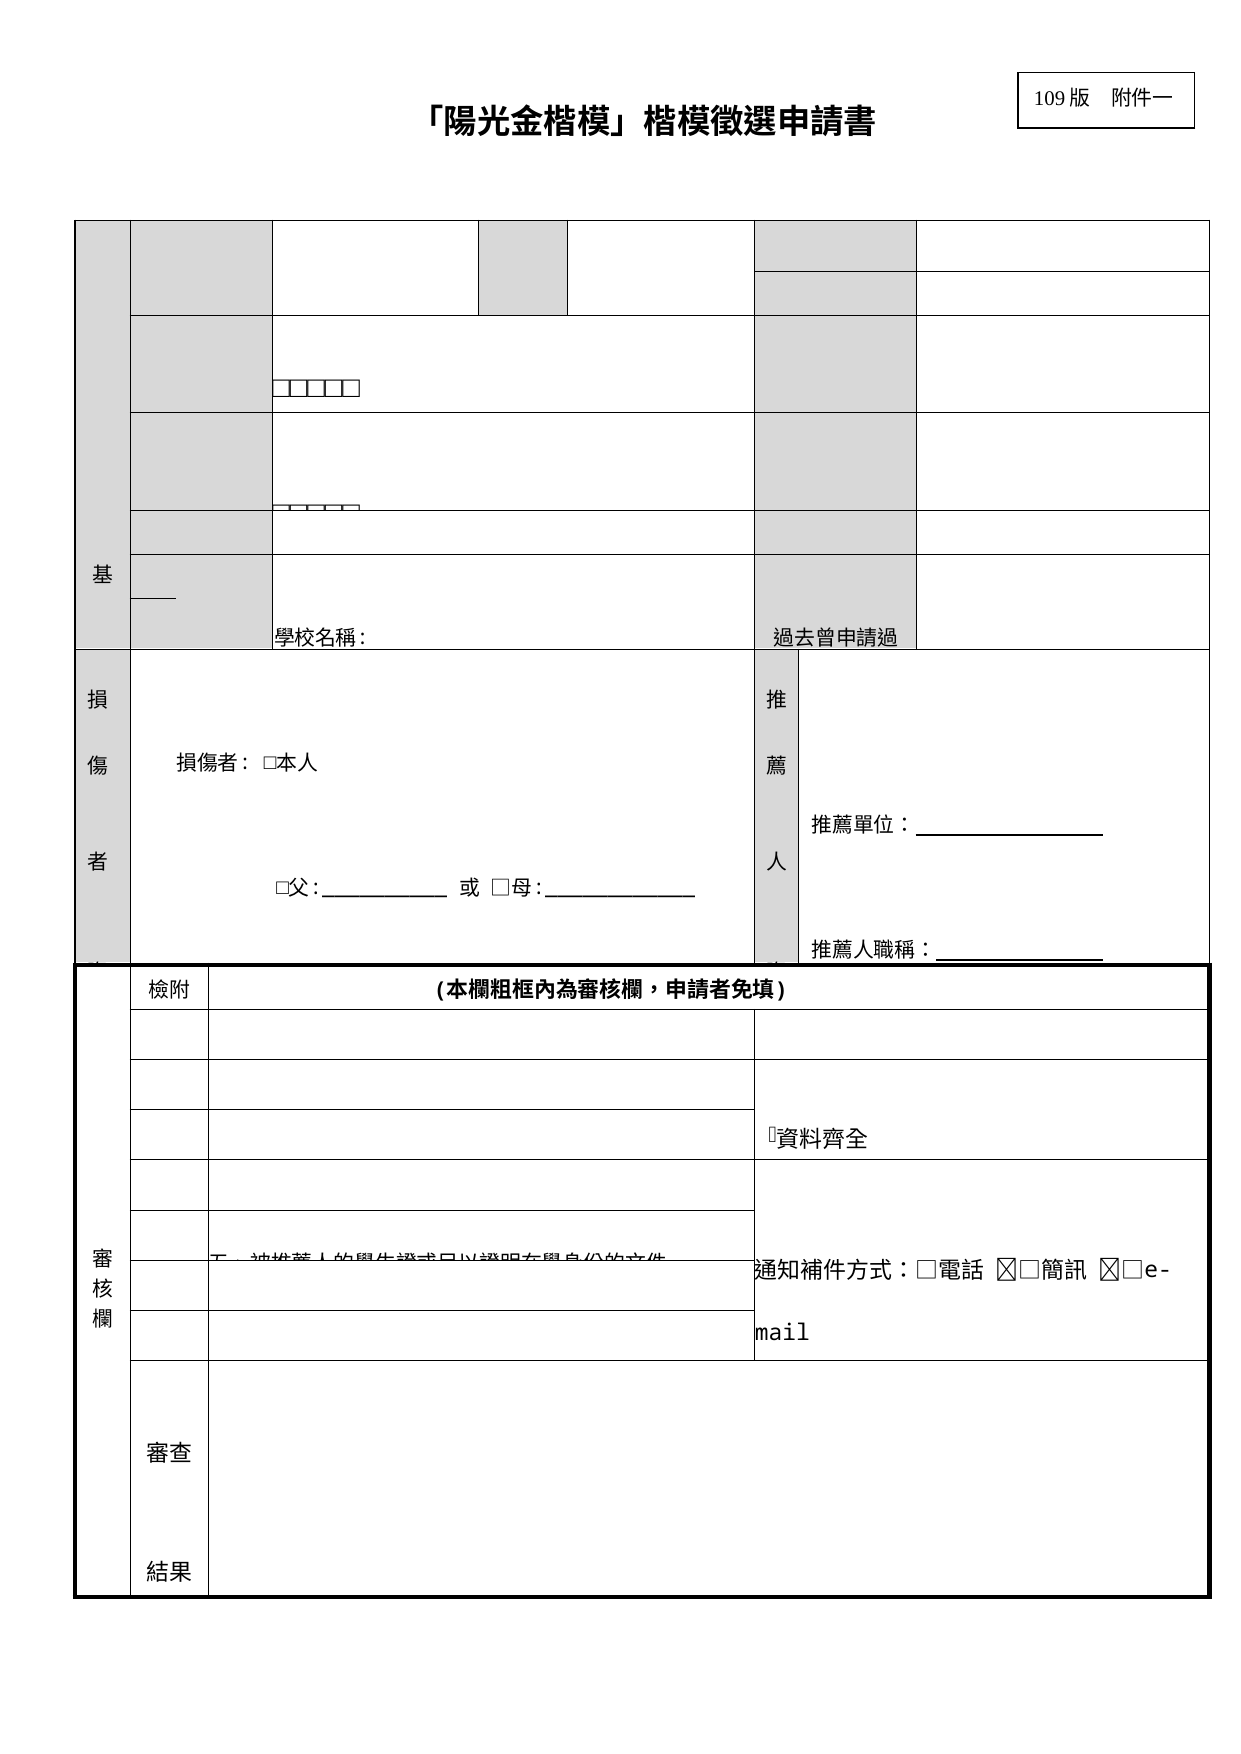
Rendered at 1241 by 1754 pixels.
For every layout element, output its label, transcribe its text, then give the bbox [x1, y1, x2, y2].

text 109版 附件一 [1034, 81, 1179, 111]
table_cell [131, 1160, 208, 1209]
table_cell 聯絡地址 (獎助相關 資料寄送處) [131, 316, 272, 412]
table_cell 推薦單位： 推薦人職稱： 推薦人姓名： 推薦人電話： [799, 650, 1209, 962]
table_cell (本欄粗框內為審核欄，申請者免填) [209, 967, 1207, 1009]
table_cell 二、受推薦人之自傳 [209, 1060, 754, 1109]
table_cell 電話(夜) [755, 413, 916, 510]
table_cell [131, 1261, 208, 1310]
table_cell 戶籍地址 [131, 413, 272, 510]
table_cell [917, 413, 1209, 510]
table_cell [917, 316, 1209, 412]
table_cell [131, 1110, 208, 1159]
table_header 姓名 [131, 221, 272, 315]
text 「陽光金楷模」楷模徵選申請書 [75, 94, 1162, 143]
table_cell 手機 [755, 511, 916, 554]
table_cell [131, 1311, 208, 1360]
table_header 基本資料 [76, 221, 130, 648]
text 「陽光金楷模」楷模徵選申請書 [1019, 73, 1194, 127]
table_cell □□□□□ [273, 316, 754, 412]
table_cell 損 傷 者 資 料 [76, 650, 130, 962]
table_cell 損傷者: □本人 □父:__________ 或 □母:____________ 損傷類別：(請務必勾選下列類別) □ 1.顱顏畸型(含小耳症、唇顎裂) □ 2.腫瘤病變(含血管瘤、神經纖維瘤) □ 3.口腔癌 □ 4.嚴重外傷 □ 5.皮膚病變(含魚鱗癬症、胎記、太田母斑) □ 6.其他_______________ [176, 650, 754, 962]
table_cell 六、被推薦人或父母其中一人之損傷證明文件 [209, 1261, 754, 1310]
table_cell [209, 1361, 1207, 1594]
table_cell [131, 1211, 208, 1260]
table_cell 審 核 欄 [77, 967, 130, 1594]
table_cell [131, 650, 176, 962]
table_cell [131, 1010, 208, 1059]
table_header 出生年月日 [755, 221, 916, 271]
table_cell 電話(日) [755, 316, 916, 412]
table_cell 資料齊全 資料未齊備： [755, 1060, 1207, 1159]
table_cell 七、足以佐證之相關證明資料或照片 [209, 1311, 754, 1360]
table_cell 一、「陽光金楷模」楷模徵選申請書 [209, 1010, 754, 1059]
table_header 性別 [479, 221, 567, 315]
table_cell 四、近三個月內戶籍謄本 [209, 1160, 754, 1209]
table_cell 五、被推薦人的學生證或足以證明在學身份的文件 [209, 1211, 754, 1260]
table_cell 現在 [131, 555, 176, 598]
table_cell 學校 [131, 599, 176, 648]
table_cell 檢附 [131, 967, 208, 1009]
table_cell 三、親友、師長、社工、其它重要他人之推薦函 [209, 1110, 754, 1159]
table_cell 閱件日期： [755, 1010, 1207, 1059]
table_cell 推 薦 人 資 料 [755, 650, 798, 962]
table_cell 學校名稱: 科系: 年級: [273, 555, 754, 648]
table_cell 身分證字號 [755, 272, 916, 315]
table_header [273, 221, 478, 315]
table_cell 審查 結果 [131, 1361, 208, 1594]
table_cell □ 是 □ 否 [917, 555, 1209, 648]
table_cell 就讀(畢) [176, 555, 272, 648]
table_cell 過去曾申請過 陽光獎助學金 [755, 555, 916, 648]
table_cell □□□□□ [273, 413, 754, 510]
table_header □男 □女 [568, 221, 754, 315]
table_cell 電子郵件 [131, 511, 272, 554]
table_cell [131, 1060, 208, 1109]
table_cell [917, 511, 1209, 554]
table_header 年 月 日 [917, 221, 1209, 271]
table_cell [273, 511, 754, 554]
table_cell 通知補件方式：□電話 □簡訊 □e-mail 通知日期： 年 月 日 [755, 1160, 1207, 1360]
table_cell [917, 272, 1209, 315]
